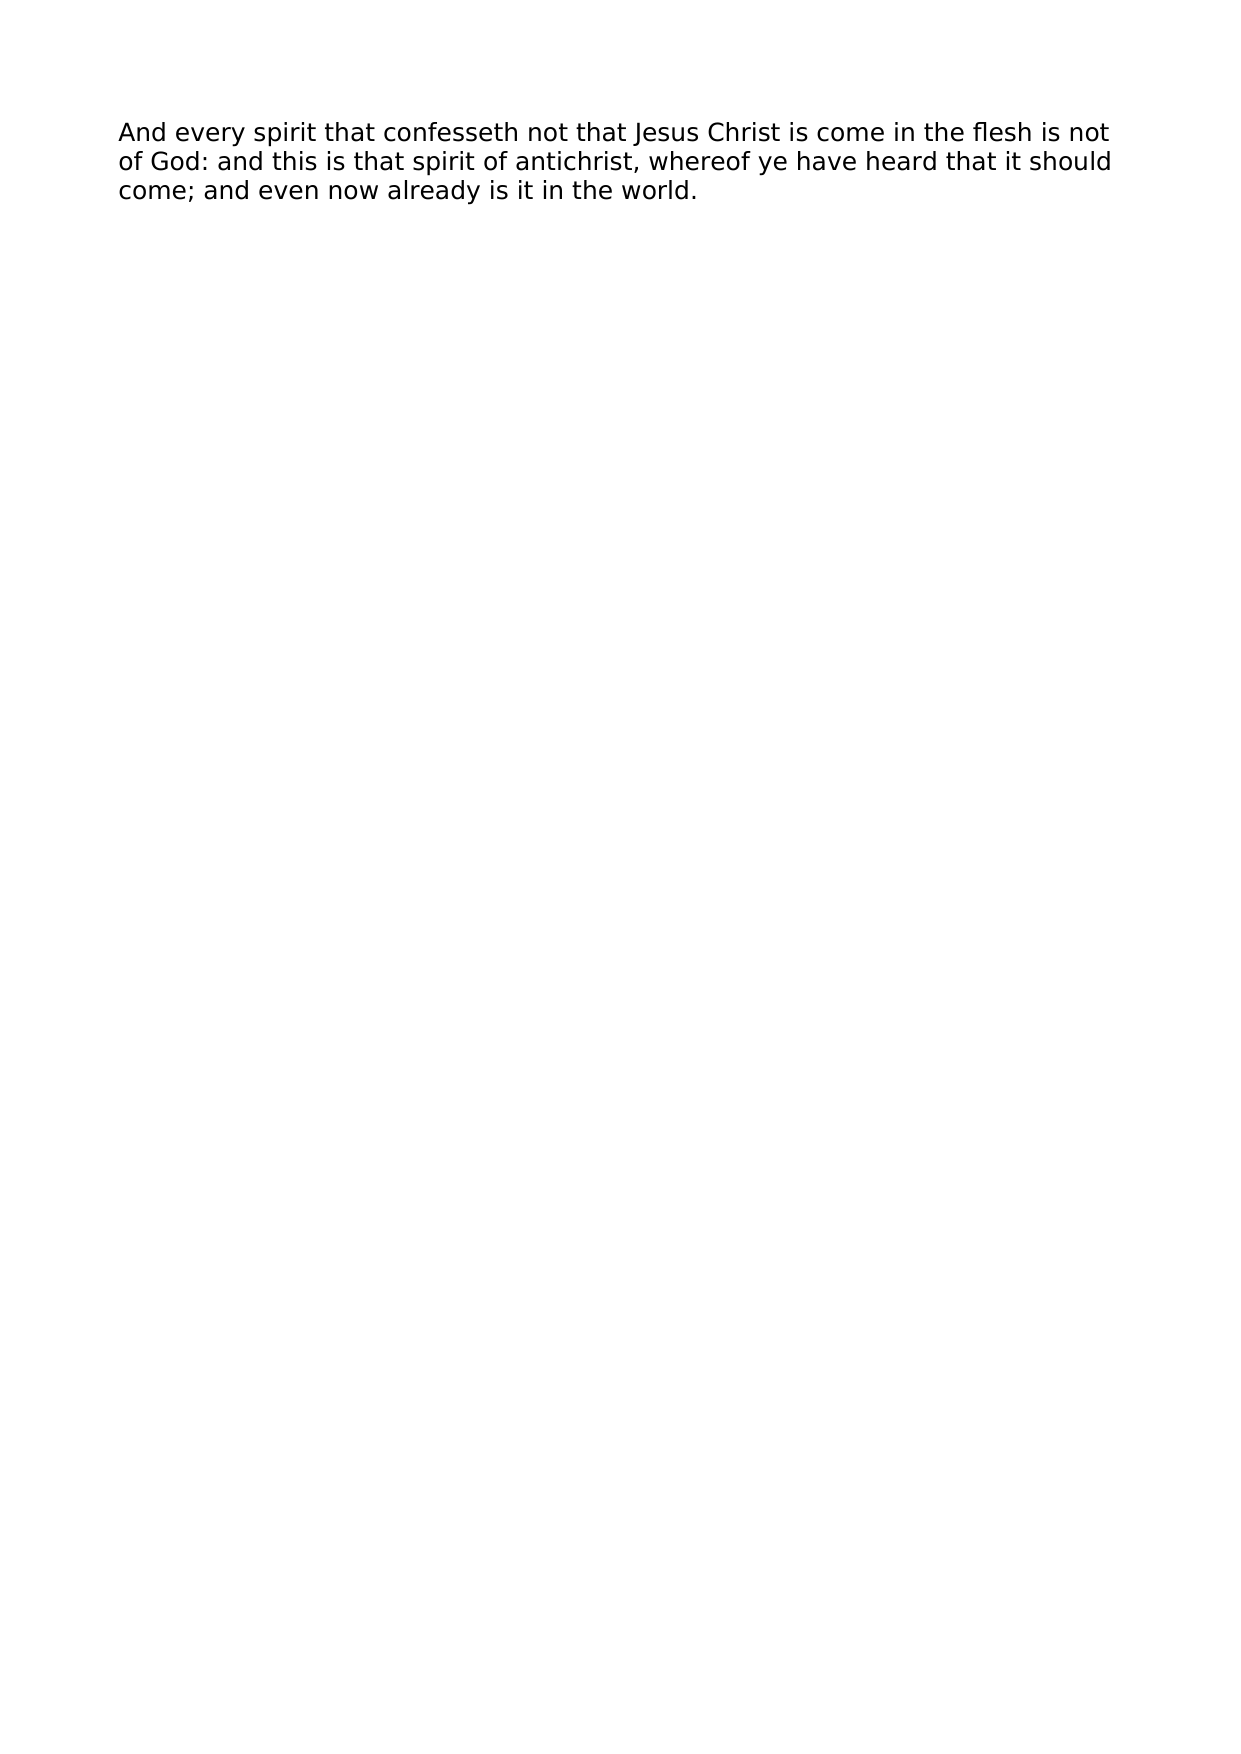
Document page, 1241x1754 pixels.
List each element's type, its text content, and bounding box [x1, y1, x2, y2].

text And every spirit that confesseth not that Jesus Christ is come in the flesh is not of God: and this is that spirit of antichrist, whereof ye have heard that it should come; and even now already is it in the world. [118, 118, 1122, 206]
